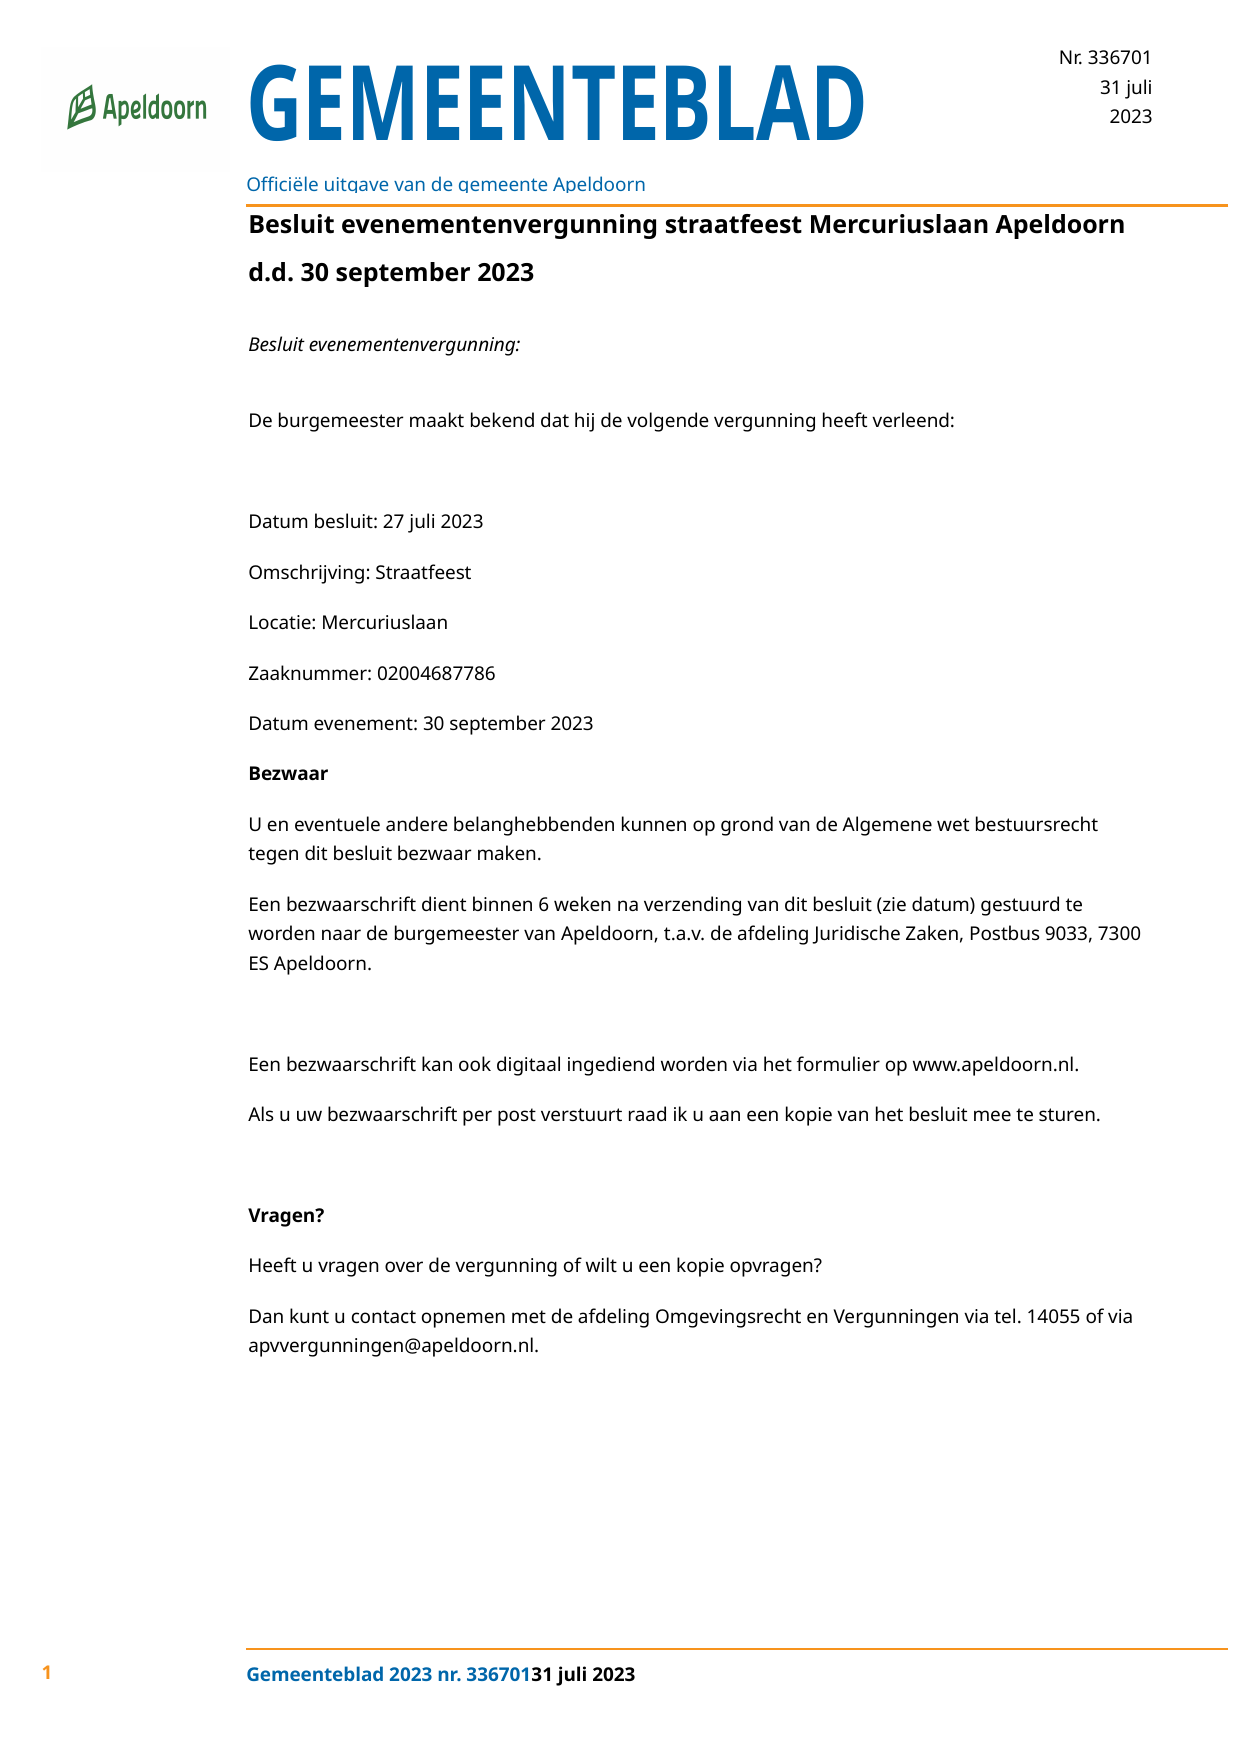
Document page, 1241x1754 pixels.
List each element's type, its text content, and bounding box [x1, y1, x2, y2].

text De burgemeester maakt bekend dat hij de volgende vergunning heeft verleend: [248, 408, 1152, 433]
text Besluit evenementenvergunning: [248, 331, 1152, 357]
text Bezwaar [248, 761, 1152, 786]
text Locatie: Mercuriuslaan [248, 609, 1152, 635]
text Datum evenement: 30 september 2023 [248, 710, 1152, 736]
text U en eventuele andere belanghebbenden kunnen op grond van de Algemene wet bestuursrecht tegen dit besluit bezwaar maken. [248, 811, 1152, 866]
text Vragen? [248, 1202, 1152, 1228]
text Een bezwaarschrift dient binnen 6 weken na verzending van dit besluit (zie datum) gestuurd te worden naar de burgemeester van Apeldoorn, t.a.v. de afdeling Juridische Zaken, Postbus 9033, 7300 ES Apeldoorn. [248, 891, 1152, 976]
text Datum besluit: 27 juli 2023 [248, 508, 1152, 534]
text Heeft u vragen over de vergunning of wilt u een kopie opvragen? [248, 1253, 1152, 1278]
picture [41, 47, 231, 172]
text Een bezwaarschrift kan ook digitaal ingediend worden via het formulier op www.apeldoorn.nl. [248, 1051, 1152, 1077]
text Dan kunt u contact opnemen met de afdeling Omgevingsrecht en Vergunningen via tel. 14055 of via apvvergunningen@apeldoorn.nl. [248, 1303, 1152, 1358]
text Als u uw bezwaarschrift per post verstuurt raad ik u aan een kopie van het besluit mee te sturen. [248, 1101, 1152, 1127]
text Besluit evenementenvergunning straatfeest Mercuriuslaan Apeldoorn d.d. 30 september 2023 [248, 207, 1152, 288]
text Zaaknummer: 02004687786 [248, 660, 1152, 685]
text Omschrijving: Straatfeest [248, 559, 1152, 584]
